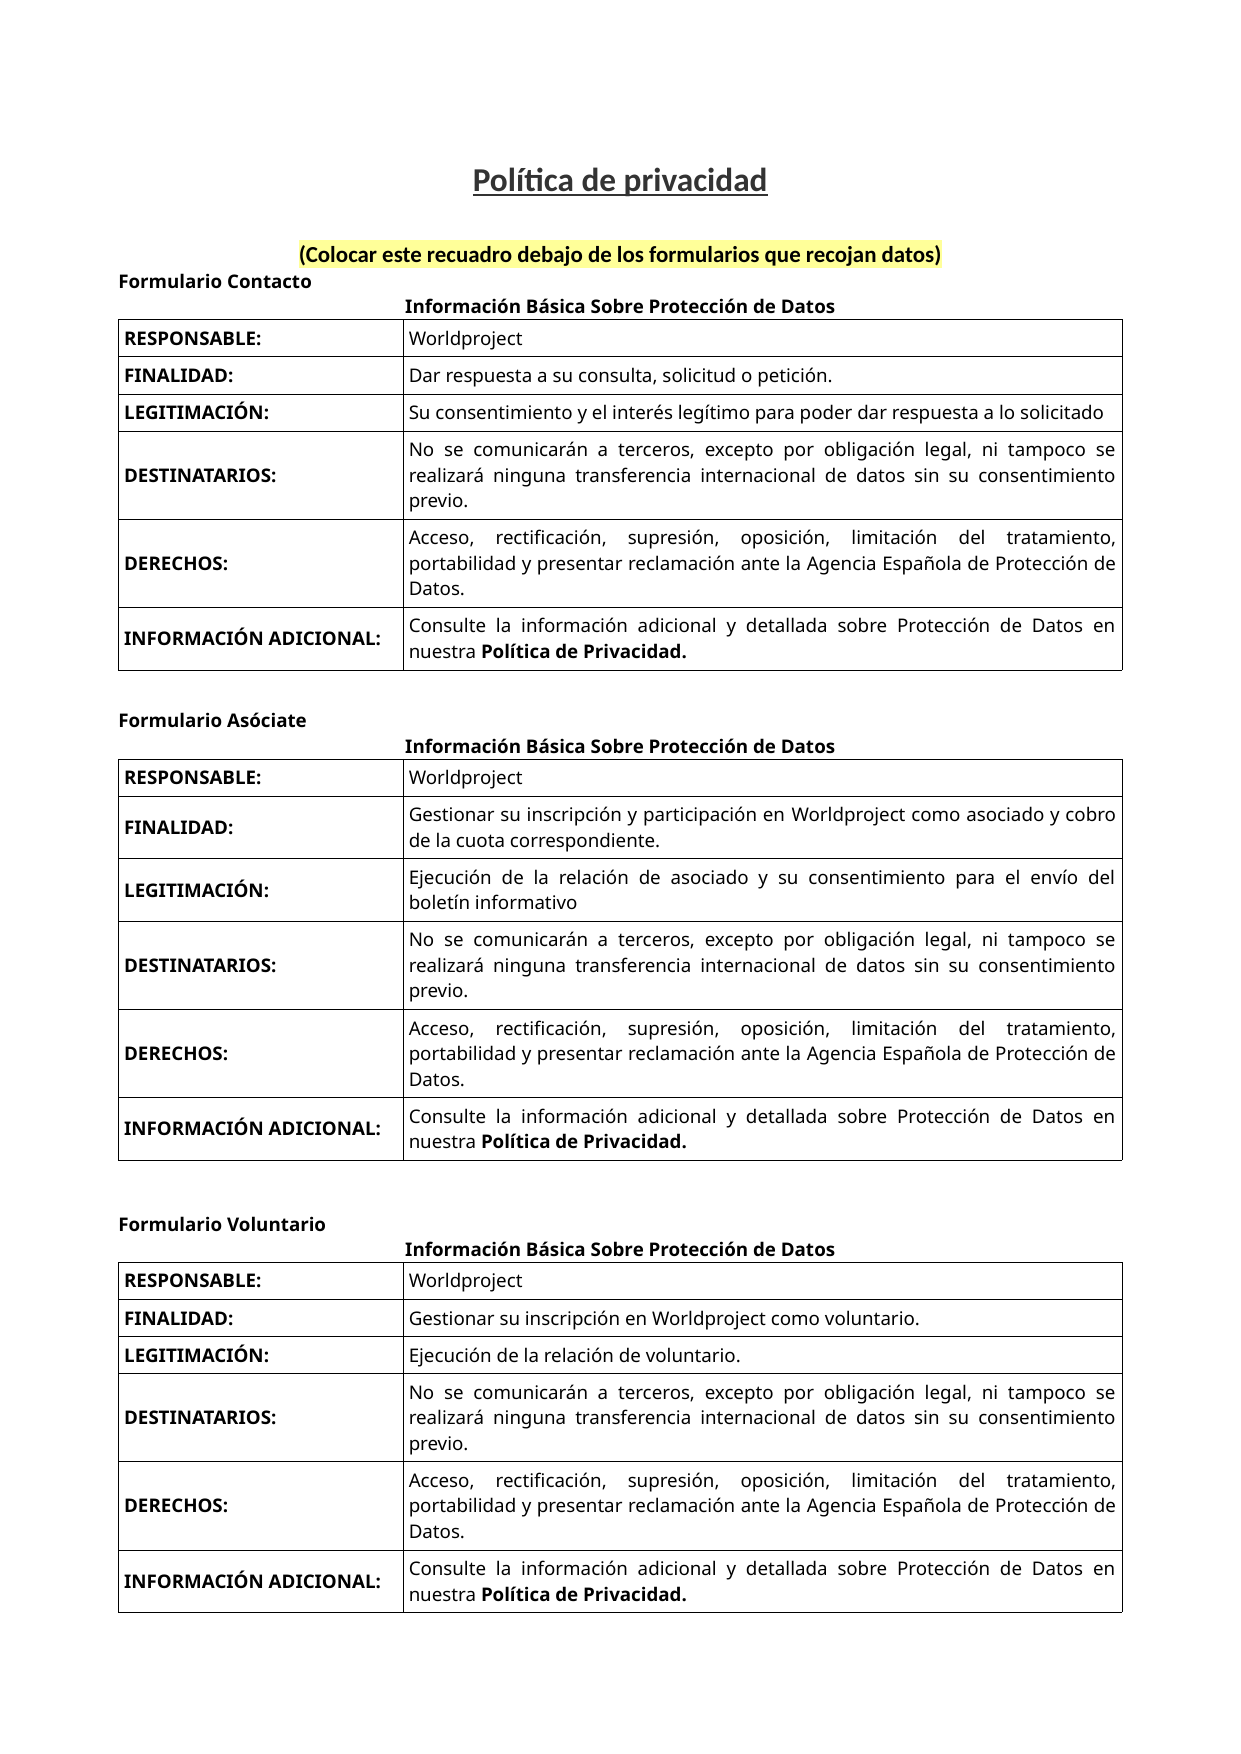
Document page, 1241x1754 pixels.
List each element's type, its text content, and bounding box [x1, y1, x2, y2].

table_cell LEGITIMACIÓN: [119, 395, 403, 431]
table_cell FINALIDAD: [119, 357, 403, 393]
table_cell LEGITIMACIÓN: [119, 859, 403, 921]
table_cell Su consentimiento y el interés legítimo para poder dar respuesta a lo solicitado [404, 395, 1122, 431]
text (Colocar este recuadro debajo de los formularios que recojan datos) [118, 240, 1122, 268]
table_cell DERECHOS: [119, 1010, 403, 1097]
text Información Básica Sobre Protección de Datos [118, 1236, 1122, 1262]
table_cell DESTINATARIOS: [119, 922, 403, 1009]
table_cell Acceso, rectificación, supresión, oposición, limitación del tratamiento, portabilidad y presentar reclamación ante la Agencia Española de Protección de Datos. [404, 1462, 1122, 1549]
table_header Worldproject [404, 760, 1122, 796]
table_cell Acceso, rectificación, supresión, oposición, limitación del tratamiento, portabilidad y presentar reclamación ante la Agencia Española de Protección de Datos. [404, 1010, 1122, 1097]
table_header Worldproject [404, 320, 1122, 356]
table_cell FINALIDAD: [119, 797, 403, 858]
text Política de privacidad [118, 159, 1122, 199]
table_header RESPONSABLE: [119, 760, 403, 796]
table_cell DERECHOS: [119, 1462, 403, 1549]
text Formulario Asóciate [118, 708, 1122, 733]
table_cell FINALIDAD: [119, 1300, 403, 1336]
table_cell No se comunicarán a terceros, excepto por obligación legal, ni tampoco se realizará ninguna transferencia internacional de datos sin su consentimiento previo. [404, 922, 1122, 1009]
table_header RESPONSABLE: [119, 1263, 403, 1299]
table_cell INFORMACIÓN ADICIONAL: [119, 1551, 403, 1612]
text Formulario Contacto [118, 268, 1122, 294]
text Información Básica Sobre Protección de Datos [118, 733, 1122, 759]
table_cell Consulte la información adicional y detallada sobre Protección de Datos en nuestra Política de Privacidad. [404, 608, 1122, 669]
table_cell DESTINATARIOS: [119, 432, 403, 519]
table_header Worldproject [404, 1263, 1122, 1299]
table_cell No se comunicarán a terceros, excepto por obligación legal, ni tampoco se realizará ninguna transferencia internacional de datos sin su consentimiento previo. [404, 1374, 1122, 1461]
table_cell No se comunicarán a terceros, excepto por obligación legal, ni tampoco se realizará ninguna transferencia internacional de datos sin su consentimiento previo. [404, 432, 1122, 519]
table_cell Dar respuesta a su consulta, solicitud o petición. [404, 357, 1122, 393]
text Formulario Voluntario [118, 1211, 1122, 1236]
table_header RESPONSABLE: [119, 320, 403, 356]
table_cell Gestionar su inscripción en Worldproject como voluntario. [404, 1300, 1122, 1336]
table_cell Gestionar su inscripción y participación en Worldproject como asociado y cobro de la cuota correspondiente. [404, 797, 1122, 858]
table_cell Consulte la información adicional y detallada sobre Protección de Datos en nuestra Política de Privacidad. [404, 1551, 1122, 1612]
table_cell INFORMACIÓN ADICIONAL: [119, 608, 403, 669]
table_cell DERECHOS: [119, 520, 403, 607]
table_cell Consulte la información adicional y detallada sobre Protección de Datos en nuestra Política de Privacidad. [404, 1098, 1122, 1160]
table_cell INFORMACIÓN ADICIONAL: [119, 1098, 403, 1160]
table_cell Ejecución de la relación de voluntario. [404, 1337, 1122, 1373]
table_cell DESTINATARIOS: [119, 1374, 403, 1461]
table_cell Ejecución de la relación de asociado y su consentimiento para el envío del boletín informativo [404, 859, 1122, 921]
table_cell Acceso, rectificación, supresión, oposición, limitación del tratamiento, portabilidad y presentar reclamación ante la Agencia Española de Protección de Datos. [404, 520, 1122, 607]
table_cell LEGITIMACIÓN: [119, 1337, 403, 1373]
text Información Básica Sobre Protección de Datos [118, 294, 1122, 319]
